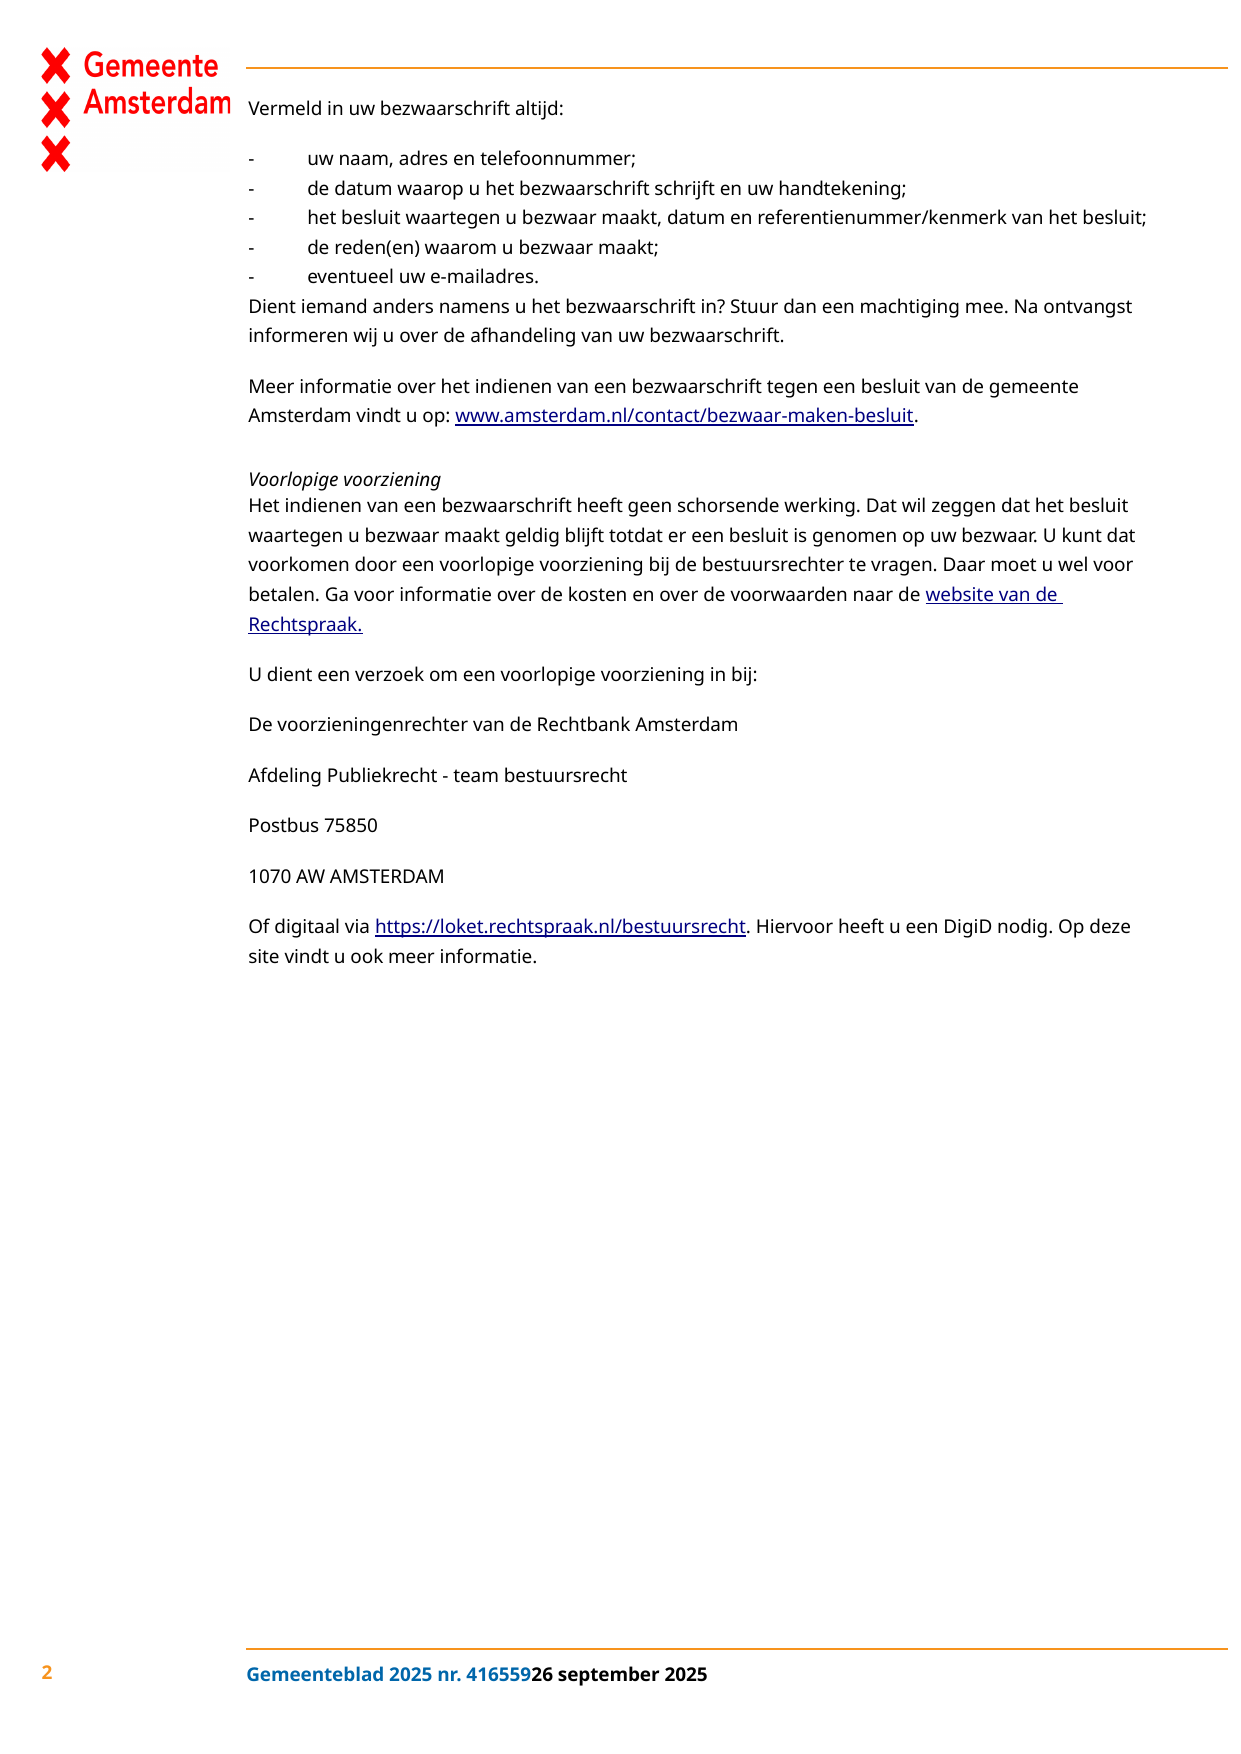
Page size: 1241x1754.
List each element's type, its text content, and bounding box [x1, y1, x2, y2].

text Vermeld in uw bezwaarschrift altijd: [248, 95, 1152, 121]
text 1070 AW AMSTERDAM [248, 863, 1152, 888]
text Het indienen van een bezwaarschrift heeft geen schorsende werking. Dat wil zeggen dat het besluit waartegen u bezwaar maakt geldig blijft totdat er een besluit is genomen op uw bezwaar. U kunt dat voorkomen door een voorlopige voorziening bij de bestuursrechter te vragen. Daar moet u wel voor betalen. Ga voor informatie over de kosten en over de voorwaarden naar de website van de Rechtspraak. [248, 492, 1152, 636]
list de datum waarop u het bezwaarschrift schrijft en uw handtekening; [248, 175, 1152, 201]
text De voorzieningenrechter van de Rechtbank Amsterdam [248, 712, 1152, 737]
text Meer informatie over het indienen van een bezwaarschrift tegen een besluit van de gemeente Amsterdam vindt u op: www.amsterdam.nl/contact/bezwaar-maken-besluit. [248, 373, 1152, 428]
text Afdeling Publiekrecht - team bestuursrecht [248, 762, 1152, 788]
list het besluit waartegen u bezwaar maakt, datum en referentienummer/kenmerk van het besluit; [248, 204, 1152, 230]
text Dient iemand anders namens u het bezwaarschrift in? Stuur dan een machtiging mee. Na ontvangst informeren wij u over de afhandeling van uw bezwaarschrift. [248, 293, 1152, 348]
picture [41, 47, 231, 172]
list de reden(en) waarom u bezwaar maakt; [248, 234, 1152, 260]
text Of digitaal via https://loket.rechtspraak.nl/bestuursrecht. Hiervoor heeft u een DigiD nodig. Op deze site vindt u ook meer informatie. [248, 913, 1152, 968]
text U dient een verzoek om een voorlopige voorziening in bij: [248, 661, 1152, 687]
text Postbus 75850 [248, 812, 1152, 838]
text Voorlopige voorziening [248, 467, 1152, 492]
list eventueel uw e-mailadres. [248, 263, 1152, 289]
list uw naam, adres en telefoonnummer; [248, 145, 1152, 171]
